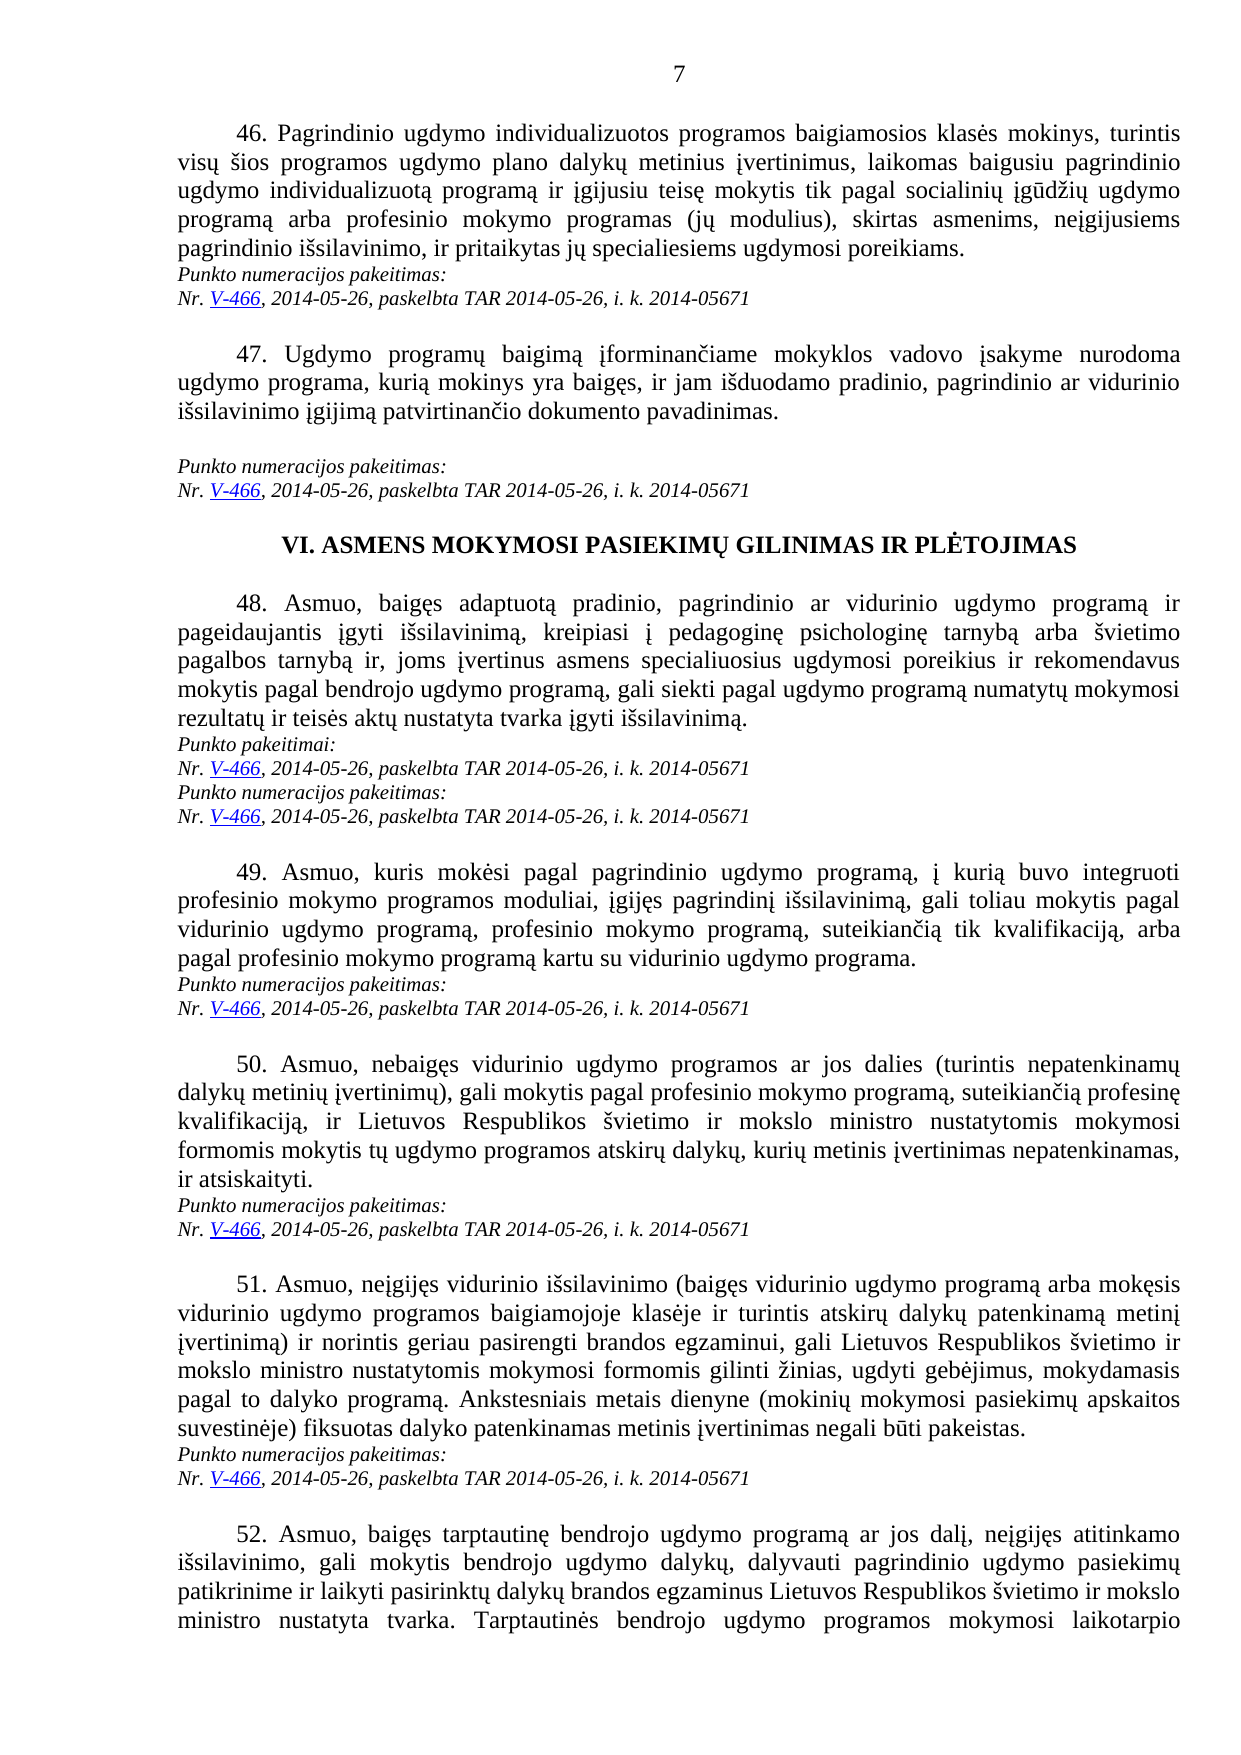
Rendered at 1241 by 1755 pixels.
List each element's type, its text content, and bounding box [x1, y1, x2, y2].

text Punkto pakeitimai: [177, 732, 1181, 756]
text 49. Asmuo, kuris mokėsi pagal pagrindinio ugdymo programą, į kurią buvo integruoti profesinio mokymo programos moduliai, įgijęs pagrindinį išsilavinimą, gali toliau mokytis pagal vidurinio ugdymo programą, profesinio mokymo programą, suteikiančią tik kvalifikaciją, arba pagal profesinio mokymo programą kartu su vidurinio ugdymo programa. [177, 857, 1181, 972]
text Punkto numeracijos pakeitimas: [177, 1442, 1181, 1466]
text Punkto numeracijos pakeitimas: [177, 780, 1181, 804]
text 48. Asmuo, baigęs adaptuotą pradinio, pagrindinio ar vidurinio ugdymo programą ir pageidaujantis įgyti išsilavinimą, kreipiasi į pedagoginę psichologinę tarnybą arba švietimo pagalbos tarnybą ir, joms įvertinus asmens specialiuosius ugdymosi poreikius ir rekomendavus mokytis pagal bendrojo ugdymo programą, gali siekti pagal ugdymo programą numatytų mokymosi rezultatų ir teisės aktų nustatyta tvarka įgyti išsilavinimą. [177, 588, 1181, 732]
text 52. Asmuo, baigęs tarptautinę bendrojo ugdymo programą ar jos dalį, neįgijęs atitinkamo išsilavinimo, gali mokytis bendrojo ugdymo dalykų, dalyvauti pagrindinio ugdymo pasiekimų patikrinime ir laikyti pasirinktų dalykų brandos egzaminus Lietuvos Respublikos švietimo ir mokslo ministro nustatyta tvarka. Tarptautinės bendrojo ugdymo programos mokymosi laikotarpio [177, 1519, 1181, 1634]
text 47. Ugdymo programų baigimą įforminančiame mokyklos vadovo įsakyme nurodoma ugdymo programa, kurią mokinys yra baigęs, ir jam išduodamo pradinio, pagrindinio ar vidurinio išsilavinimo įgijimą patvirtinančio dokumento pavadinimas. [177, 339, 1181, 425]
text 50. Asmuo, nebaigęs vidurinio ugdymo programos ar jos dalies (turintis nepatenkinamų dalykų metinių įvertinimų), gali mokytis pagal profesinio mokymo programą, suteikiančią profesinę kvalifikaciją, ir Lietuvos Respublikos švietimo ir mokslo ministro nustatytomis mokymosi formomis mokytis tų ugdymo programos atskirų dalykų, kurių metinis įvertinimas nepatenkinamas, ir atsiskaityti. [177, 1049, 1181, 1192]
text Nr. V-466, 2014-05-26, paskelbta TAR 2014-05-26, i. k. 2014-05671 [177, 996, 1181, 1020]
text Punkto numeracijos pakeitimas: [177, 454, 1181, 478]
text Nr. V-466, 2014-05-26, paskelbta TAR 2014-05-26, i. k. 2014-05671 [177, 286, 1181, 310]
text 46. Pagrindinio ugdymo individualizuotos programos baigiamosios klasės mokinys, turintis visų šios programos ugdymo plano dalykų metinius įvertinimus, laikomas baigusiu pagrindinio ugdymo individualizuotą programą ir įgijusiu teisę mokytis tik pagal socialinių įgūdžių ugdymo programą arba profesinio mokymo programas (jų modulius), skirtas asmenims, neįgijusiems pagrindinio išsilavinimo, ir pritaikytas jų specialiesiems ugdymosi poreikiams. [177, 118, 1181, 262]
text Nr. V-466, 2014-05-26, paskelbta TAR 2014-05-26, i. k. 2014-05671 [177, 1466, 1181, 1490]
text Punkto numeracijos pakeitimas: [177, 1192, 1181, 1217]
text VI. ASMENS MOKYMOSI PASIEKIMŲ GILINIMAS IR PLĖTOJIMAS [177, 531, 1181, 559]
text Punkto numeracijos pakeitimas: [177, 262, 1181, 286]
text Punkto numeracijos pakeitimas: [177, 972, 1181, 996]
text Nr. V-466, 2014-05-26, paskelbta TAR 2014-05-26, i. k. 2014-05671 [177, 756, 1181, 780]
text Nr. V-466, 2014-05-26, paskelbta TAR 2014-05-26, i. k. 2014-05671 [177, 1217, 1181, 1241]
text Nr. V-466, 2014-05-26, paskelbta TAR 2014-05-26, i. k. 2014-05671 [177, 478, 1181, 502]
text 51. Asmuo, neįgijęs vidurinio išsilavinimo (baigęs vidurinio ugdymo programą arba mokęsis vidurinio ugdymo programos baigiamojoje klasėje ir turintis atskirų dalykų patenkinamą metinį įvertinimą) ir norintis geriau pasirengti brandos egzaminui, gali Lietuvos Respublikos švietimo ir mokslo ministro nustatytomis mokymosi formomis gilinti žinias, ugdyti gebėjimus, mokydamasis pagal to dalyko programą. Ankstesniais metais dienyne (mokinių mokymosi pasiekimų apskaitos suvestinėje) fiksuotas dalyko patenkinamas metinis įvertinimas negali būti pakeistas. [177, 1269, 1181, 1442]
text Nr. V-466, 2014-05-26, paskelbta TAR 2014-05-26, i. k. 2014-05671 [177, 804, 1181, 828]
